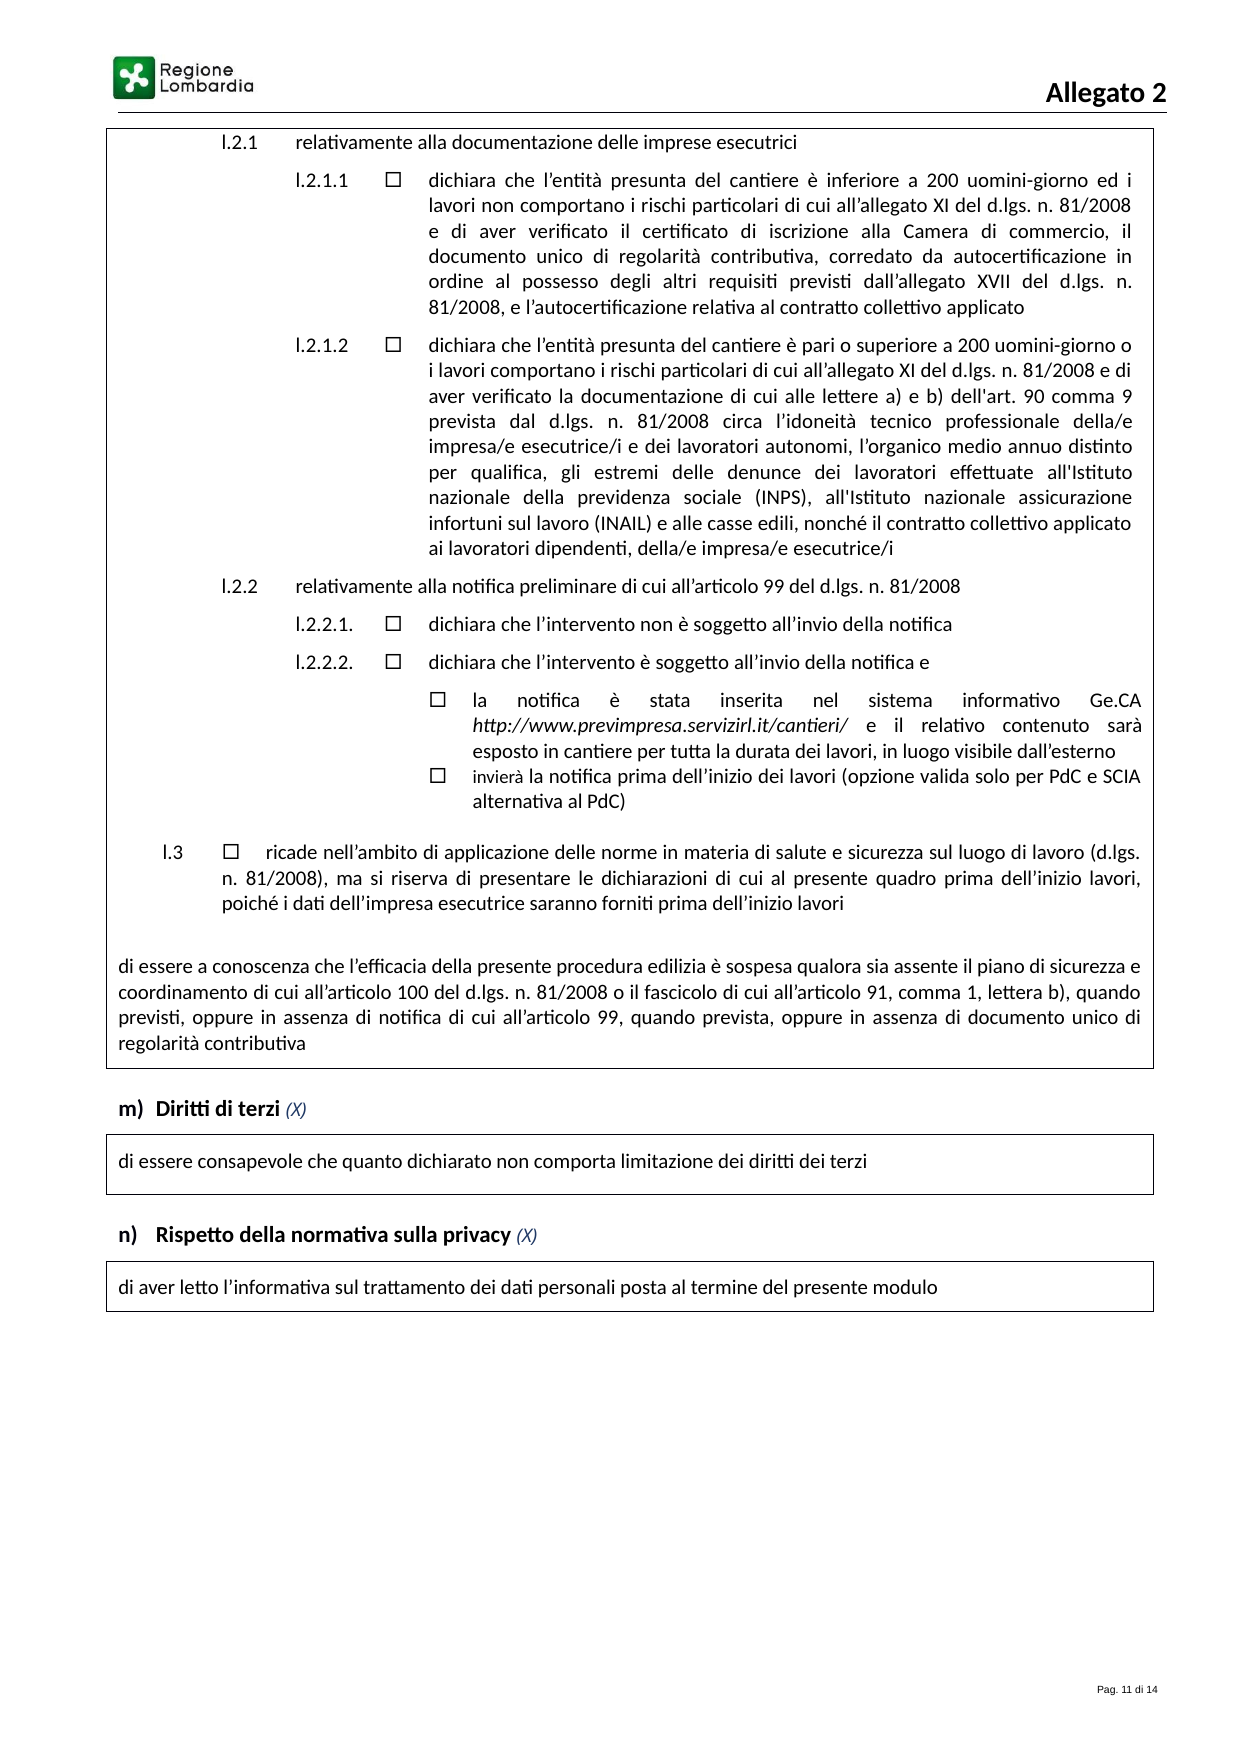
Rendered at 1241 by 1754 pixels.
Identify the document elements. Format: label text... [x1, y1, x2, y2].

list Diritti di terzi (X) [118, 1094, 1167, 1122]
picture [99, 43, 266, 112]
table_header l.2.1 relativamente alla documentazione delle imprese esecutrici l.2.1.1  dichiara che l’entità presunta del cantiere è inferiore a 200 uomini-giorno ed i lavori non comportano i rischi particolari di cui all’allegato XI del d.lgs. n. 81/2008 e di aver verificato il certificato di iscrizione alla Camera di commercio, il documento unico di regolarità contributiva, corredato da autocertificazione in ordine al possesso degli altri requisiti previsti dall’allegato XVII del d.lgs. n. 81/2008, e l’autocertificazione relativa al contratto collettivo applicato l.2.1.2  dichiara che l’entità presunta del cantiere è pari o superiore a 200 uomini-giorno o i lavori comportano i rischi particolari di cui all’allegato XI del d.lgs. n. 81/2008 e di aver verificato la documentazione di cui alle lettere a) e b) dell'art. 90 comma 9 prevista dal d.lgs. n. 81/2008 circa l’idoneità tecnico professionale della/e impresa/e esecutrice/i e dei lavoratori autonomi, l’organico medio annuo distinto per qualifica, gli estremi delle denunce dei lavoratori effettuate all'Istituto nazionale della previdenza sociale (INPS), all'Istituto nazionale assicurazione infortuni sul lavoro (INAIL) e alle casse edili, nonché il contratto collettivo applicato ai lavoratori dipendenti, della/e impresa/e esecutrice/i l.2.2 relativamente alla notifica preliminare di cui all’articolo 99 del d.lgs. n. 81/2008 l.2.2.1.  dichiara che l’intervento non è soggetto all’invio della notifica l.2.2.2.  dichiara che l’intervento è soggetto all’invio della notifica e  la notifica è stata inserita nel sistema informativo Ge.CA http://www.previmpresa.servizirl.it/cantieri/ e il relativo contenuto sarà esposto in cantiere per tutta la durata dei lavori, in luogo visibile dall’esterno  invierà la notifica prima dell’inizio dei lavori (opzione valida solo per PdC e SCIA alternativa al PdC) l.3  ricade nell’ambito di applicazione delle norme in materia di salute e sicurezza sul luogo di lavoro (d.lgs. n. 81/2008), ma si riserva di presentare le dichiarazioni di cui al presente quadro prima dell’inizio lavori, poiché i dati dell’impresa esecutrice saranno forniti prima dell’inizio lavori di essere a conoscenza che l’efficacia della presente procedura edilizia è sospesa qualora sia assente il piano di sicurezza e coordinamento di cui all’articolo 100 del d.lgs. n. 81/2008 o il fascicolo di cui all’articolo 91, comma 1, lettera b), quando previsti, oppure in assenza di notifica di cui all’articolo 99, quando prevista, oppure in assenza di documento unico di regolarità contributiva [107, 129, 1153, 1068]
table_header di aver letto l’informativa sul trattamento dei dati personali posta al termine del presente modulo [107, 1262, 1153, 1311]
list Rispetto della normativa sulla privacy (X) [118, 1220, 1167, 1248]
table_header di essere consapevole che quanto dichiarato non comporta limitazione dei diritti dei terzi [107, 1135, 1153, 1194]
